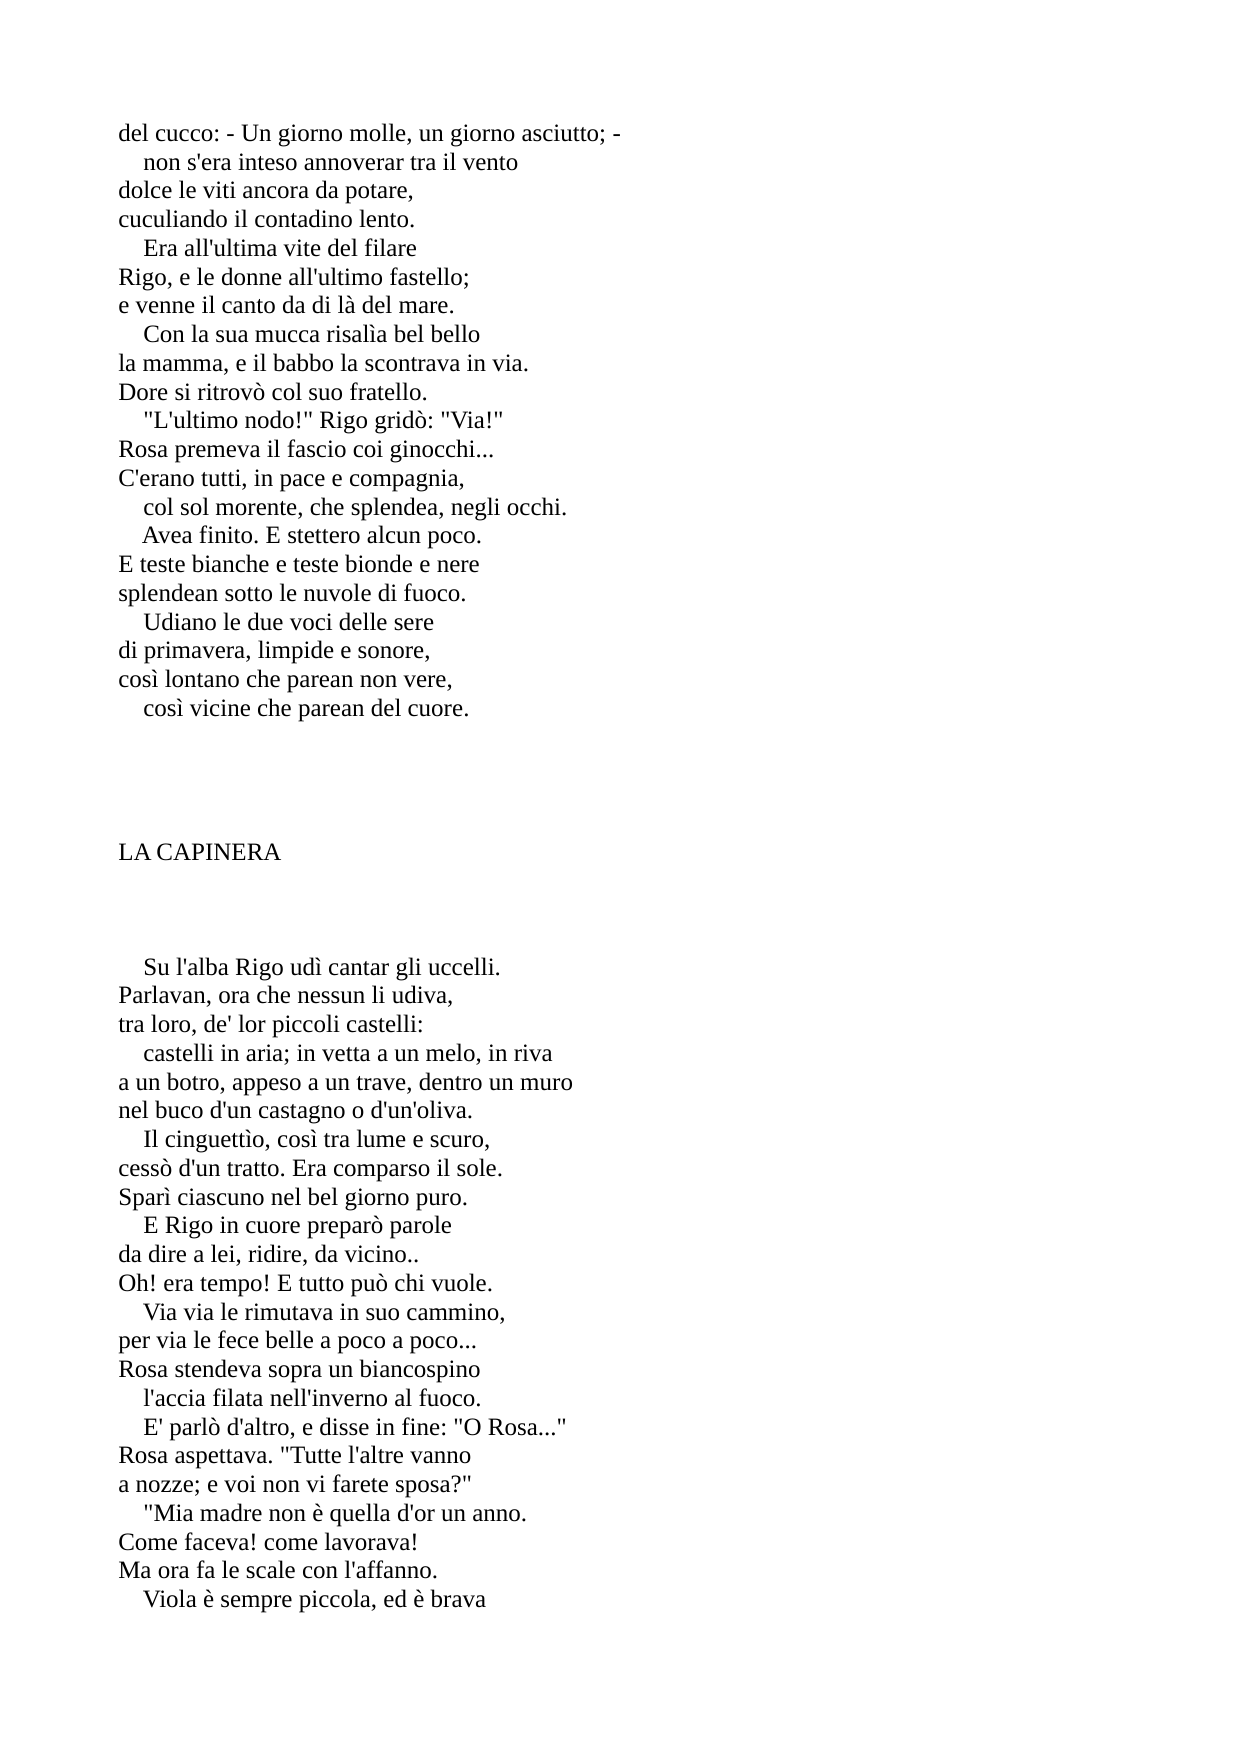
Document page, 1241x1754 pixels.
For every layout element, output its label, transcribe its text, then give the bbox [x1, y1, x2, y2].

text Avea finito. E stettero alcun poco. [118, 521, 1122, 549]
text da dire a lei, ridire, da vicino.. [118, 1239, 1122, 1268]
text a un botro, appeso a un trave, dentro un muro [118, 1067, 1122, 1096]
text Rosa aspettava. "Tutte l'altre vanno [118, 1441, 1122, 1469]
text Viola è sempre piccola, ed è brava [118, 1584, 1122, 1613]
text LA CAPINERA [118, 837, 1122, 866]
text l'accia filata nell'inverno al fuoco. [118, 1383, 1122, 1412]
text tra loro, de' lor piccoli castelli: [118, 1009, 1122, 1038]
text non s'era inteso annoverar tra il vento [118, 147, 1122, 176]
text nel buco d'un castagno o d'un'oliva. [118, 1096, 1122, 1124]
text per via le fece belle a poco a poco... [118, 1326, 1122, 1354]
text e venne il canto da di là del mare. [118, 291, 1122, 319]
text castelli in aria; in vetta a un melo, in riva [118, 1038, 1122, 1067]
text Era all'ultima vite del filare [118, 233, 1122, 262]
text così vicine che parean del cuore. [118, 693, 1122, 722]
text Parlavan, ora che nessun li udiva, [118, 981, 1122, 1009]
text Sparì ciascuno nel bel giorno puro. [118, 1182, 1122, 1211]
text cessò d'un tratto. Era comparso il sole. [118, 1153, 1122, 1182]
text così lontano che parean non vere, [118, 664, 1122, 693]
text del cucco: - Un giorno molle, un giorno asciutto; - [118, 118, 1122, 147]
text C'erano tutti, in pace e compagnia, [118, 463, 1122, 492]
text Via via le rimutava in suo cammino, [118, 1297, 1122, 1326]
text E' parlò d'altro, e disse in fine: "O Rosa..." [118, 1412, 1122, 1441]
text la mamma, e il babbo la scontrava in via. [118, 348, 1122, 377]
text Udiano le due voci delle sere [118, 607, 1122, 636]
text Oh! era tempo! E tutto può chi vuole. [118, 1268, 1122, 1297]
text Con la sua mucca risalìa bel bello [118, 319, 1122, 348]
text a nozze; e voi non vi farete sposa?" [118, 1469, 1122, 1498]
text col sol morente, che splendea, negli occhi. [118, 492, 1122, 521]
text dolce le viti ancora da potare, [118, 176, 1122, 204]
text Dore si ritrovò col suo fratello. [118, 377, 1122, 406]
text "L'ultimo nodo!" Rigo gridò: "Via!" [118, 406, 1122, 434]
text Rigo, e le donne all'ultimo fastello; [118, 262, 1122, 291]
text splendean sotto le nuvole di fuoco. [118, 578, 1122, 607]
text Il cinguettìo, così tra lume e scuro, [118, 1124, 1122, 1153]
text Su l'alba Rigo udì cantar gli uccelli. [118, 952, 1122, 981]
text Rosa premeva il fascio coi ginocchi... [118, 434, 1122, 463]
text Ma ora fa le scale con l'affanno. [118, 1556, 1122, 1584]
text "Mia madre non è quella d'or un anno. [118, 1498, 1122, 1527]
text Come faceva! come lavorava! [118, 1527, 1122, 1556]
text cuculiando il contadino lento. [118, 204, 1122, 233]
text E Rigo in cuore preparò parole [118, 1211, 1122, 1239]
text Rosa stendeva sopra un biancospino [118, 1354, 1122, 1383]
text E teste bianche e teste bionde e nere [118, 549, 1122, 578]
text di primavera, limpide e sonore, [118, 636, 1122, 664]
